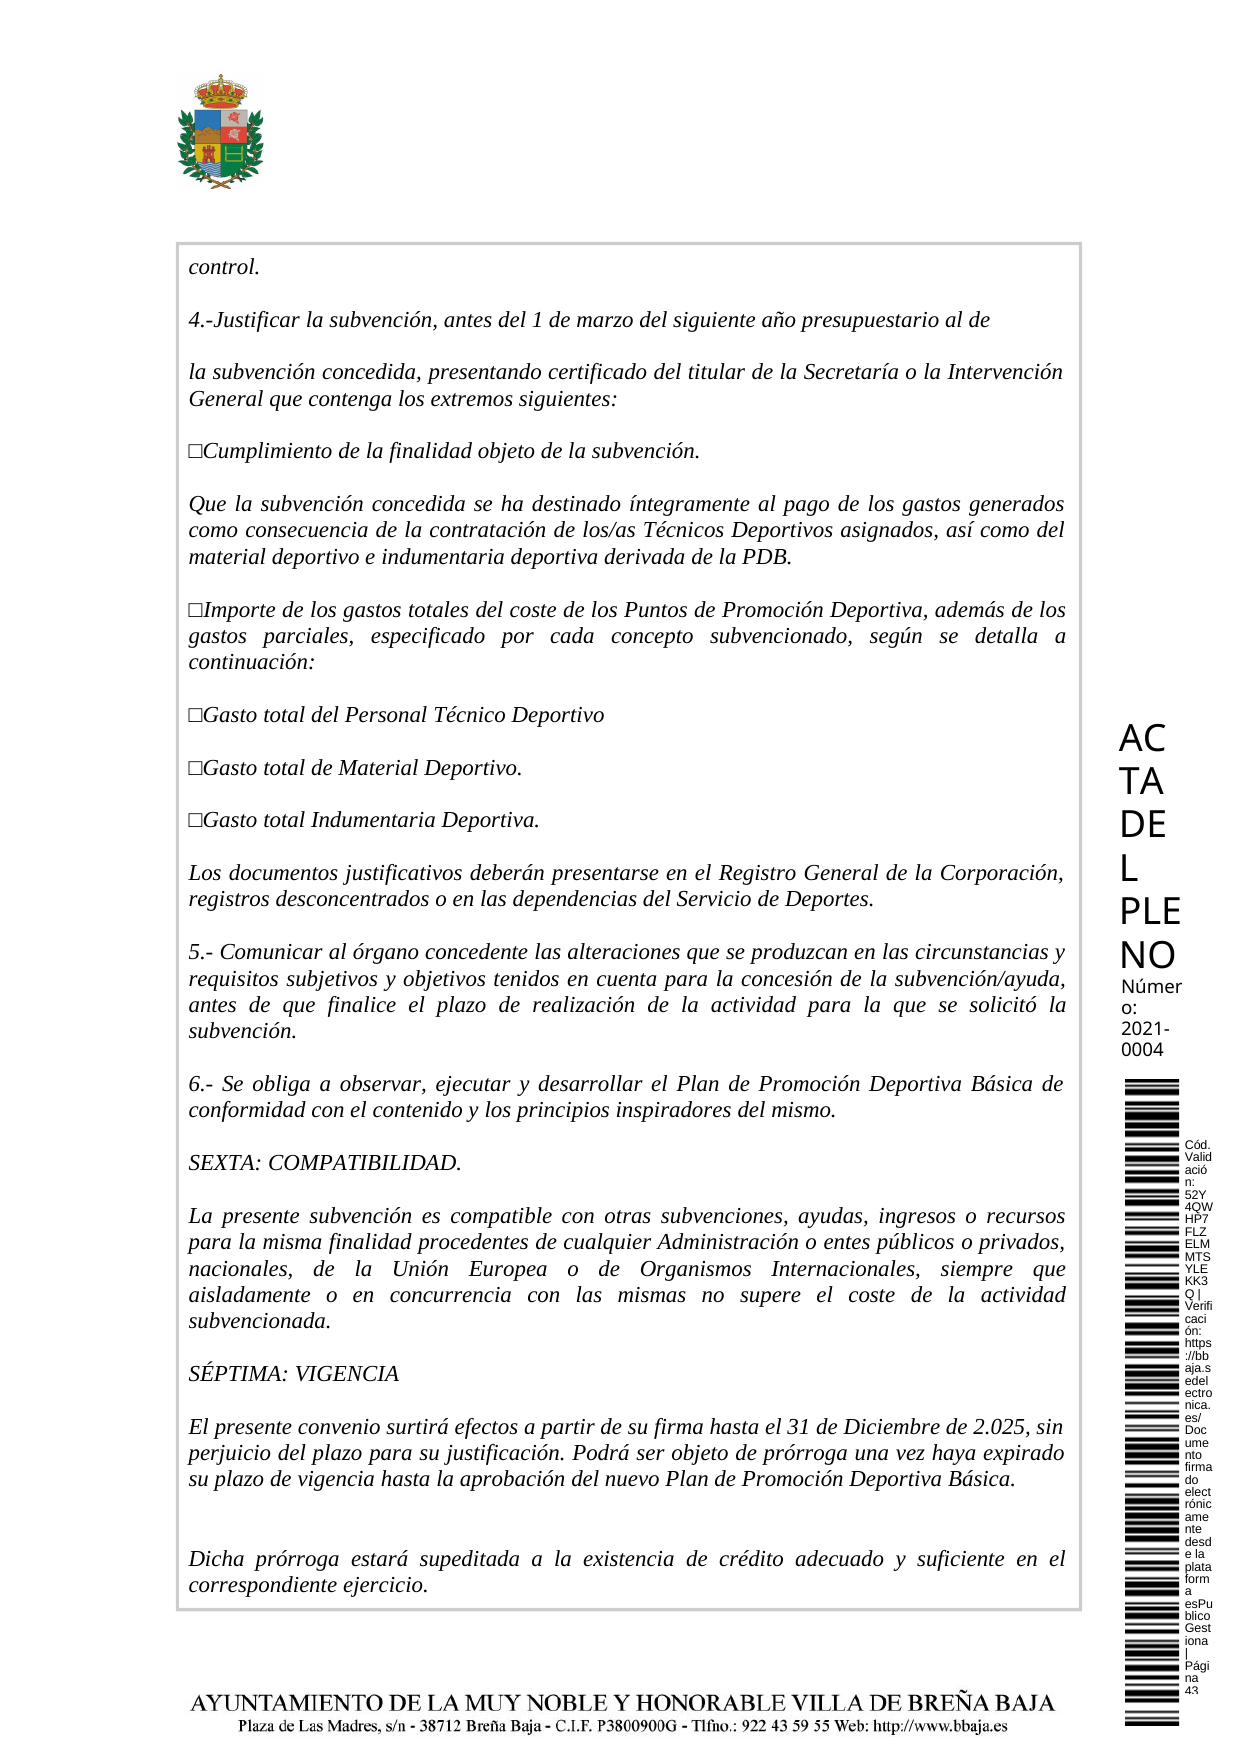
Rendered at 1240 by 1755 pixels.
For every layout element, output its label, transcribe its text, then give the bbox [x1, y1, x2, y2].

list Número: 2021-0004 Fecha: 25/05/2021 [1121, 977, 1185, 1061]
text [1083, 1149, 1125, 1176]
list [1083, 437, 1189, 464]
text 5.- Comunicar al órgano concedente las alteraciones que se produzcan en las circunstancias y requisitos subjetivos y objetivos tenidos en cuenta para la concesión de la subvención/ayuda, antes de que finalice el plazo de realización de la actividad para la que se solicitó la subvención. [188, 938, 1067, 1044]
text [1083, 306, 1189, 332]
text SÉPTIMA: VIGENCIA [188, 1360, 1078, 1386]
text El presente convenio surtirá efectos a partir de su firma hasta el 31 de Diciembre de 2.025, sin perjuicio del plazo para su justificación. Podrá ser objeto de prórroga una vez haya expirado su plazo de vigencia hasta la aprobación del nuevo Plan de Promoción Deportiva Básica. [188, 1413, 1066, 1492]
text Que la subvención concedida se ha destinado íntegramente al pago de los gastos generados como consecuencia de la contratación de los/as Técnicos Deportivos asignados, así como del material deportivo e indumentaria deportiva derivada de la PDB. [188, 490, 1066, 569]
text Dicha prórroga estará supeditada a la existencia de crédito adecuado y suficiente en el correspondiente ejercicio. [188, 1545, 1066, 1597]
list Cumplimiento de la finalidad objeto de la subvención. [188, 437, 1078, 464]
text Los documentos justificativos deberán presentarse en el Registro General de la Corporación, registros desconcentrados o en las dependencias del Servicio de Deportes. [188, 859, 1066, 912]
list ACTA DEL PLENO [1119, 716, 1185, 977]
list Gasto total Indumentaria Deportiva. [188, 806, 1078, 833]
text la subvención concedida, presentando certificado del titular de la Secretaría o la Intervención General que contenga los extremos siguientes: [188, 358, 1070, 411]
text SEXTA: COMPATIBILIDAD. [188, 1149, 1078, 1176]
list Gasto total de Material Deportivo. [188, 754, 1078, 780]
text La presente subvención es compatible con otras subvenciones, ayudas, ingresos o recursos para la misma finalidad procedentes de cualquier Administración o entes públicos o privados, nacionales, de la Unión Europea o de Organismos Internacionales, siempre que aisladamente o en concurrencia con las mismas no supere el coste de la actividad subvencionada. [188, 1202, 1067, 1334]
text 4.-Justificar la subvención, antes del 1 de marzo del siguiente año presupuestario al de [188, 306, 1078, 332]
text [1083, 253, 1189, 279]
text control. [188, 253, 1078, 279]
text Cód. Validación: 52Y4QWHP7FLZELMMTSYLEKK3Q | Verificación: https://bbaja.sedelectronica.es/ Documento firmado electrónicamente desde la plataforma esPublico Gestiona | Página 43 de 114 [1184, 1140, 1213, 1694]
list Gasto total del Personal Técnico Deportivo [188, 701, 1078, 727]
list [1083, 754, 1117, 780]
text [1083, 1360, 1125, 1386]
list [1083, 806, 1117, 833]
text 6.- Se obliga a observar, ejecutar y desarrollar el Plan de Promoción Deportiva Básica de conformidad con el contenido y los principios inspiradores del mismo. [188, 1070, 1065, 1123]
list [1083, 701, 1189, 1061]
list Importe de los gastos totales del coste de los Puntos de Promoción Deportiva, además de los gastos parciales, especificado por cada concepto subvencionado, según se detalla a continuación: [188, 596, 1067, 675]
